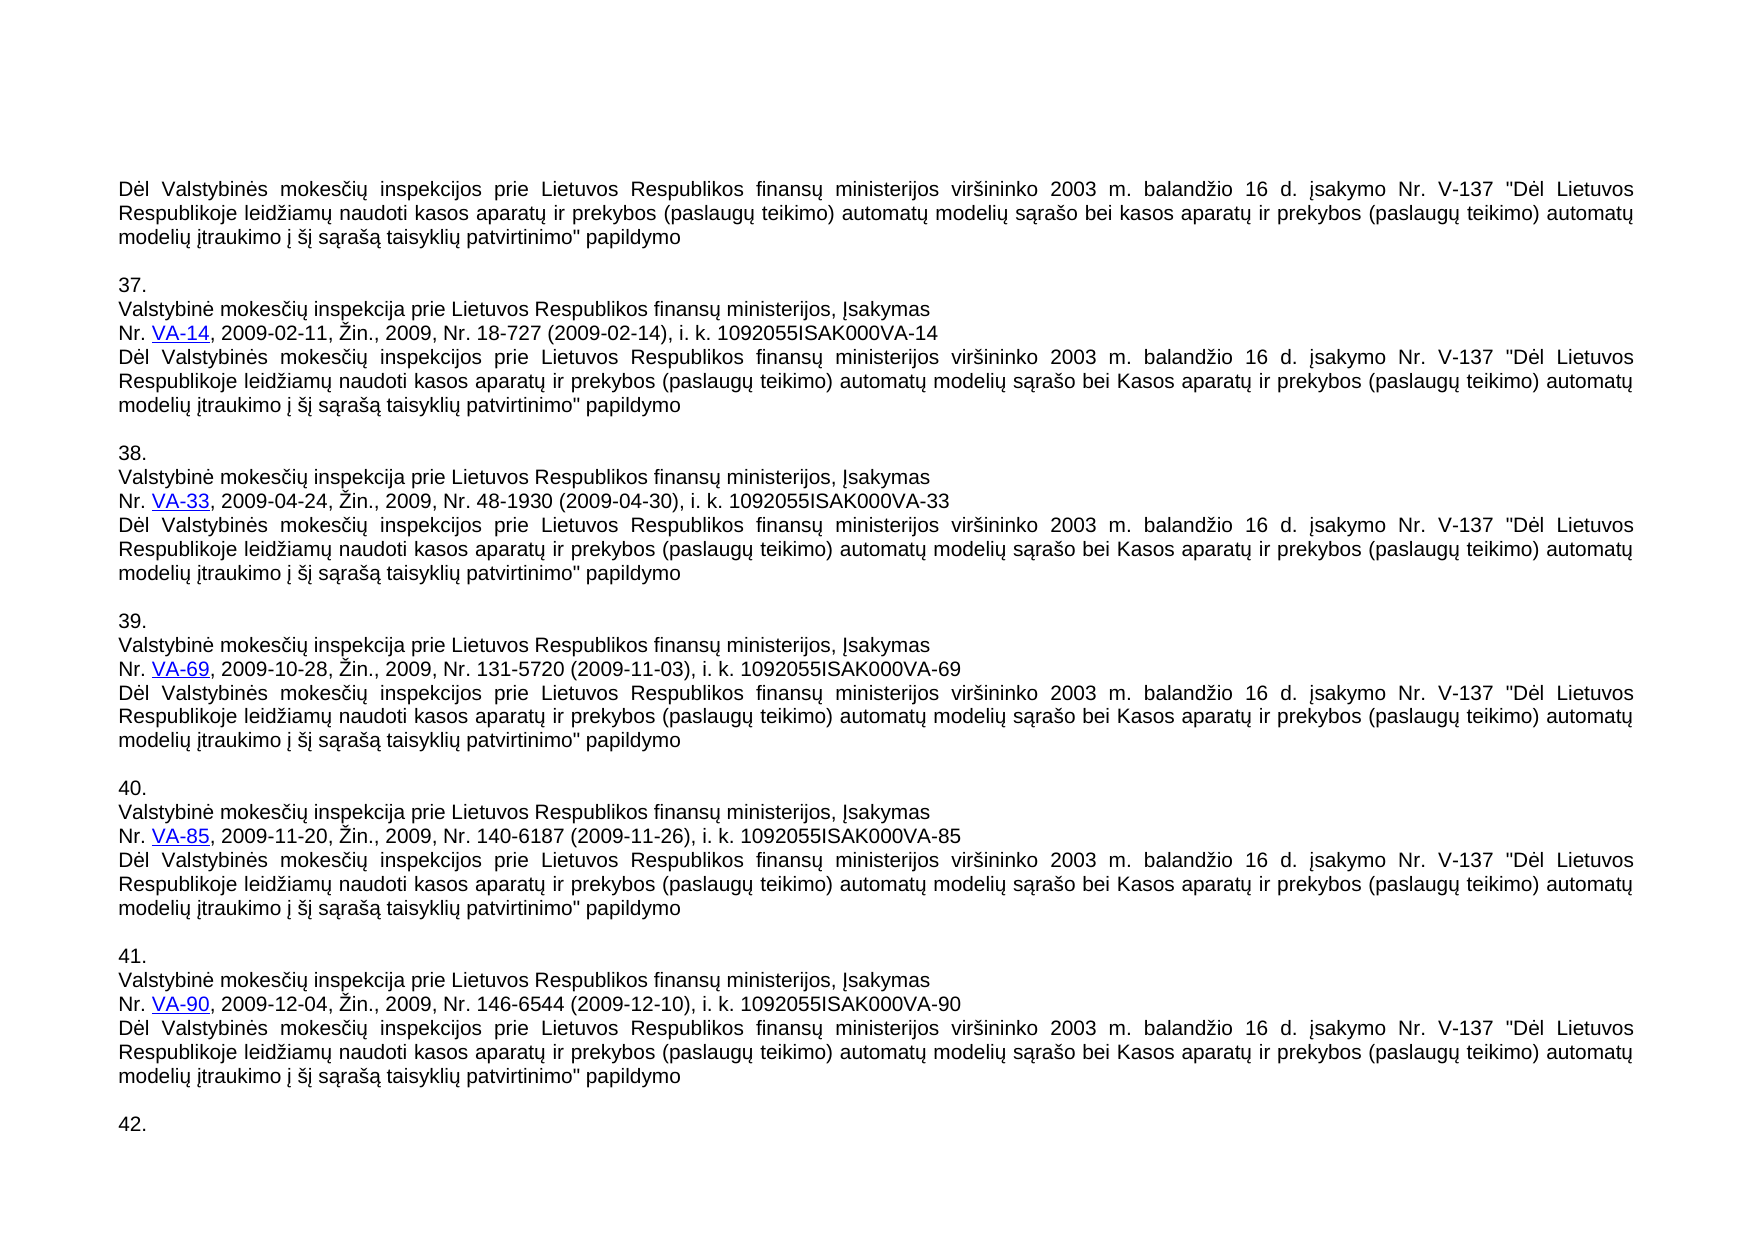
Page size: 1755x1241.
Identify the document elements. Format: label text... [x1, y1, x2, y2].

text Valstybinė mokesčių inspekcija prie Lietuvos Respublikos finansų ministerijos, Įsakymas [118, 297, 1636, 321]
text 39. [118, 608, 1636, 632]
text Nr. VA-14, 2009-02-11, Žin., 2009, Nr. 18-727 (2009-02-14), i. k. 1092055ISAK000VA-14 [118, 321, 1636, 345]
text Nr. VA-85, 2009-11-20, Žin., 2009, Nr. 140-6187 (2009-11-26), i. k. 1092055ISAK000VA-85 [118, 824, 1636, 848]
text Valstybinė mokesčių inspekcija prie Lietuvos Respublikos finansų ministerijos, Įsakymas [118, 800, 1636, 824]
text Valstybinė mokesčių inspekcija prie Lietuvos Respublikos finansų ministerijos, Įsakymas [118, 632, 1636, 656]
text Dėl Valstybinės mokesčių inspekcijos prie Lietuvos Respublikos finansų ministerijos viršininko 2003 m. balandžio 16 d. įsakymo Nr. V-137 "Dėl Lietuvos Respublikoje leidžiamų naudoti kasos aparatų ir prekybos (paslaugų teikimo) automatų modelių sąrašo bei Kasos aparatų ir prekybos (paslaugų teikimo) automatų modelių įtraukimo į šį sąrašą taisyklių patvirtinimo" papildymo [118, 848, 1636, 920]
text Dėl Valstybinės mokesčių inspekcijos prie Lietuvos Respublikos finansų ministerijos viršininko 2003 m. balandžio 16 d. įsakymo Nr. V-137 "Dėl Lietuvos Respublikoje leidžiamų naudoti kasos aparatų ir prekybos (paslaugų teikimo) automatų modelių sąrašo bei Kasos aparatų ir prekybos (paslaugų teikimo) automatų modelių įtraukimo į šį sąrašą taisyklių patvirtinimo" papildymo [118, 513, 1636, 584]
text 40. [118, 776, 1636, 800]
text Dėl Valstybinės mokesčių inspekcijos prie Lietuvos Respublikos finansų ministerijos viršininko 2003 m. balandžio 16 d. įsakymo Nr. V-137 "Dėl Lietuvos Respublikoje leidžiamų naudoti kasos aparatų ir prekybos (paslaugų teikimo) automatų modelių sąrašo bei Kasos aparatų ir prekybos (paslaugų teikimo) automatų modelių įtraukimo į šį sąrašą taisyklių patvirtinimo" papildymo [118, 1016, 1636, 1088]
text 41. [118, 944, 1636, 968]
text Nr. VA-33, 2009-04-24, Žin., 2009, Nr. 48-1930 (2009-04-30), i. k. 1092055ISAK000VA-33 [118, 489, 1636, 513]
text 42. [118, 1112, 1636, 1136]
text Valstybinė mokesčių inspekcija prie Lietuvos Respublikos finansų ministerijos, Įsakymas [118, 465, 1636, 489]
text Dėl Valstybinės mokesčių inspekcijos prie Lietuvos Respublikos finansų ministerijos viršininko 2003 m. balandžio 16 d. įsakymo Nr. V-137 "Dėl Lietuvos Respublikoje leidžiamų naudoti kasos aparatų ir prekybos (paslaugų teikimo) automatų modelių sąrašo bei kasos aparatų ir prekybos (paslaugų teikimo) automatų modelių įtraukimo į šį sąrašą taisyklių patvirtinimo" papildymo [118, 177, 1636, 249]
text Dėl Valstybinės mokesčių inspekcijos prie Lietuvos Respublikos finansų ministerijos viršininko 2003 m. balandžio 16 d. įsakymo Nr. V-137 "Dėl Lietuvos Respublikoje leidžiamų naudoti kasos aparatų ir prekybos (paslaugų teikimo) automatų modelių sąrašo bei Kasos aparatų ir prekybos (paslaugų teikimo) automatų modelių įtraukimo į šį sąrašą taisyklių patvirtinimo" papildymo [118, 345, 1636, 417]
text Dėl Valstybinės mokesčių inspekcijos prie Lietuvos Respublikos finansų ministerijos viršininko 2003 m. balandžio 16 d. įsakymo Nr. V-137 "Dėl Lietuvos Respublikoje leidžiamų naudoti kasos aparatų ir prekybos (paslaugų teikimo) automatų modelių sąrašo bei Kasos aparatų ir prekybos (paslaugų teikimo) automatų modelių įtraukimo į šį sąrašą taisyklių patvirtinimo" papildymo [118, 680, 1636, 752]
text 37. [118, 273, 1636, 297]
text Nr. VA-90, 2009-12-04, Žin., 2009, Nr. 146-6544 (2009-12-10), i. k. 1092055ISAK000VA-90 [118, 992, 1636, 1016]
text Nr. VA-69, 2009-10-28, Žin., 2009, Nr. 131-5720 (2009-11-03), i. k. 1092055ISAK000VA-69 [118, 656, 1636, 680]
text Valstybinė mokesčių inspekcija prie Lietuvos Respublikos finansų ministerijos, Įsakymas [118, 968, 1636, 992]
text 38. [118, 441, 1636, 465]
